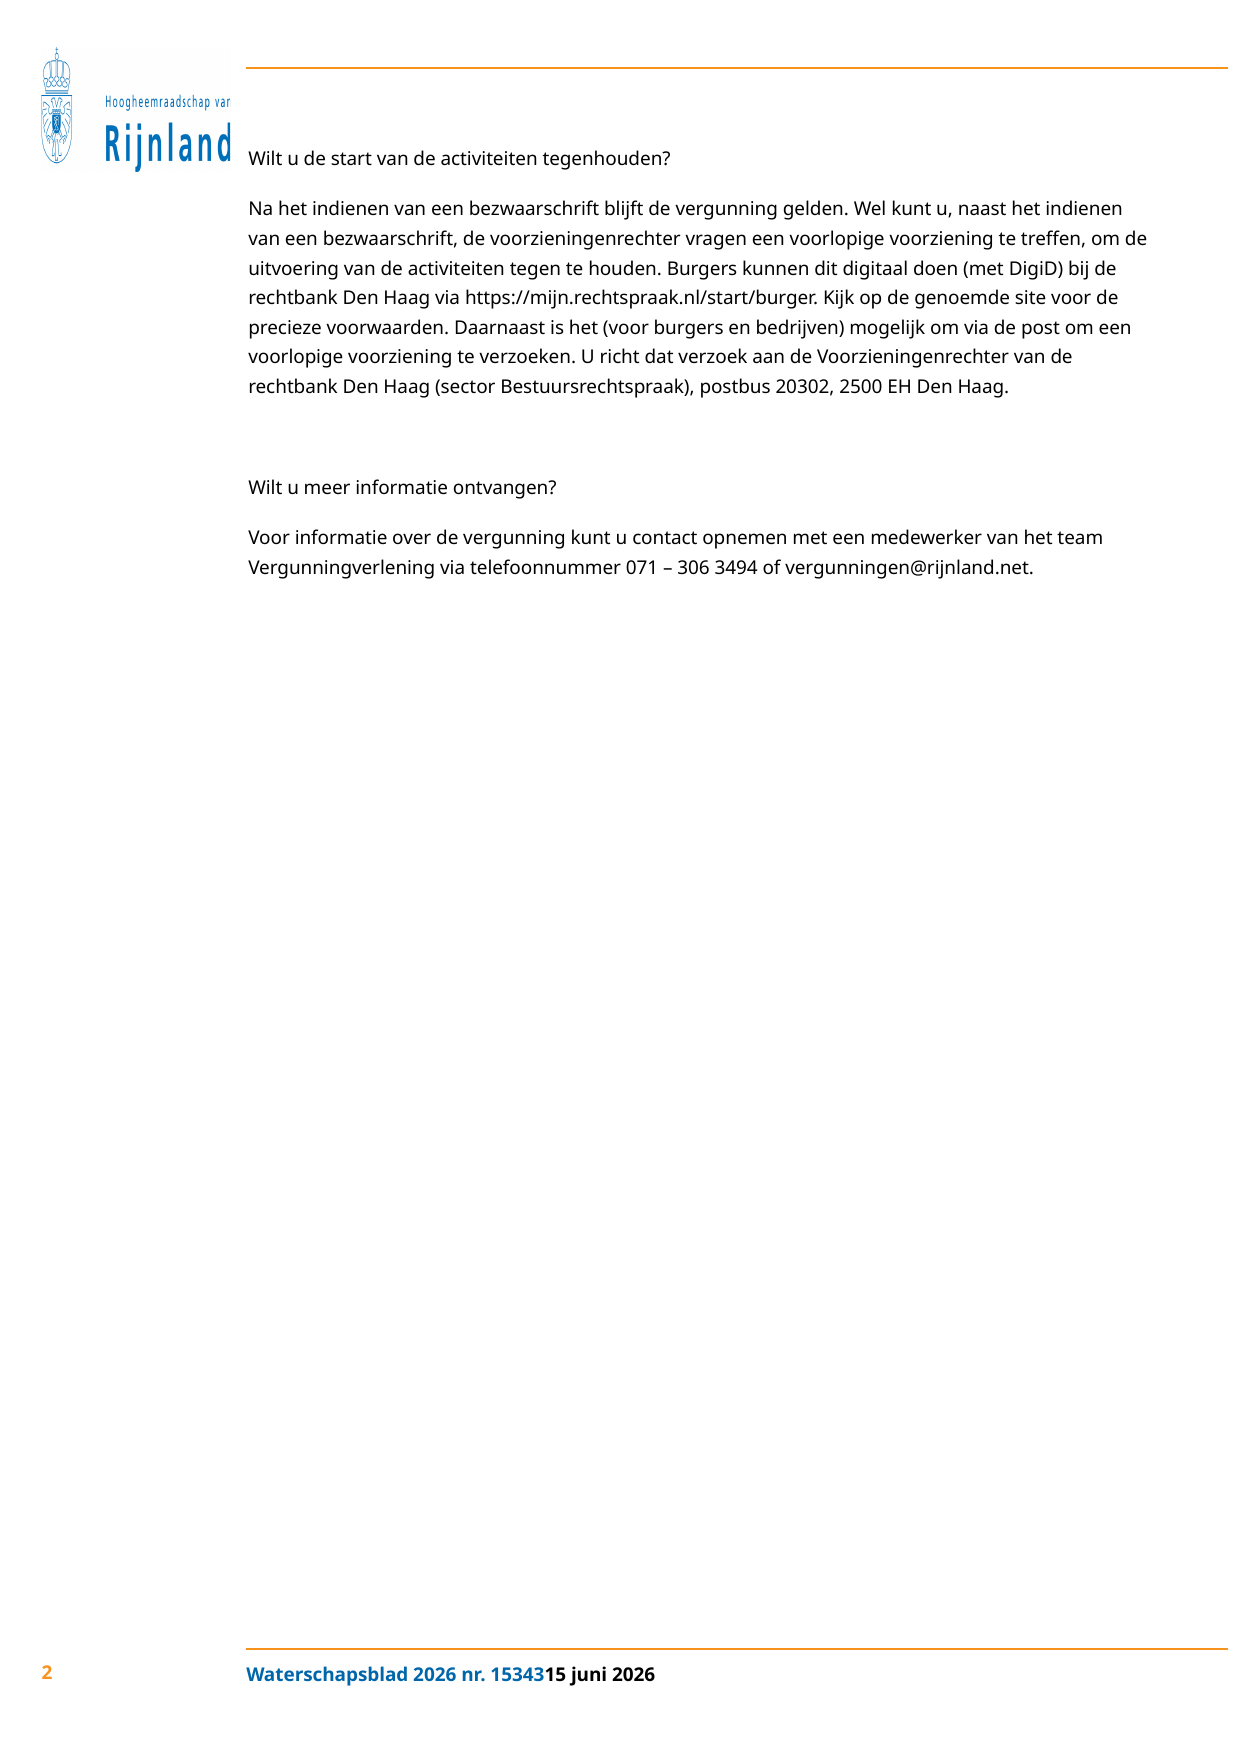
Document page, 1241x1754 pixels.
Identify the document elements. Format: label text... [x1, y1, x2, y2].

picture [41, 47, 231, 172]
text Wilt u de start van de activiteiten tegenhouden? [248, 145, 1152, 171]
text Na het indienen van een bezwaarschrift blijft de vergunning gelden. Wel kunt u, naast het indienen van een bezwaarschrift, de voorzieningenrechter vragen een voorlopige voorziening te treffen, om de uitvoering van de activiteiten tegen te houden. Burgers kunnen dit digitaal doen (met DigiD) bij de rechtbank Den Haag via https://mijn.rechtspraak.nl/start/burger. Kijk op de genoemde site voor de precieze voorwaarden. Daarnaast is het (voor burgers en bedrijven) mogelijk om via de post om een voorlopige voorziening te verzoeken. U richt dat verzoek aan de Voorzieningenrechter van de rechtbank Den Haag (sector Bestuursrechtspraak), postbus 20302, 2500 EH Den Haag. [248, 196, 1152, 399]
text Voor informatie over de vergunning kunt u contact opnemen met een medewerker van het team Vergunningverlening via telefoonnummer 071 – 306 3494 of vergunningen@rijnland.net. [248, 524, 1152, 580]
text Wilt u meer informatie ontvangen? [248, 474, 1152, 500]
